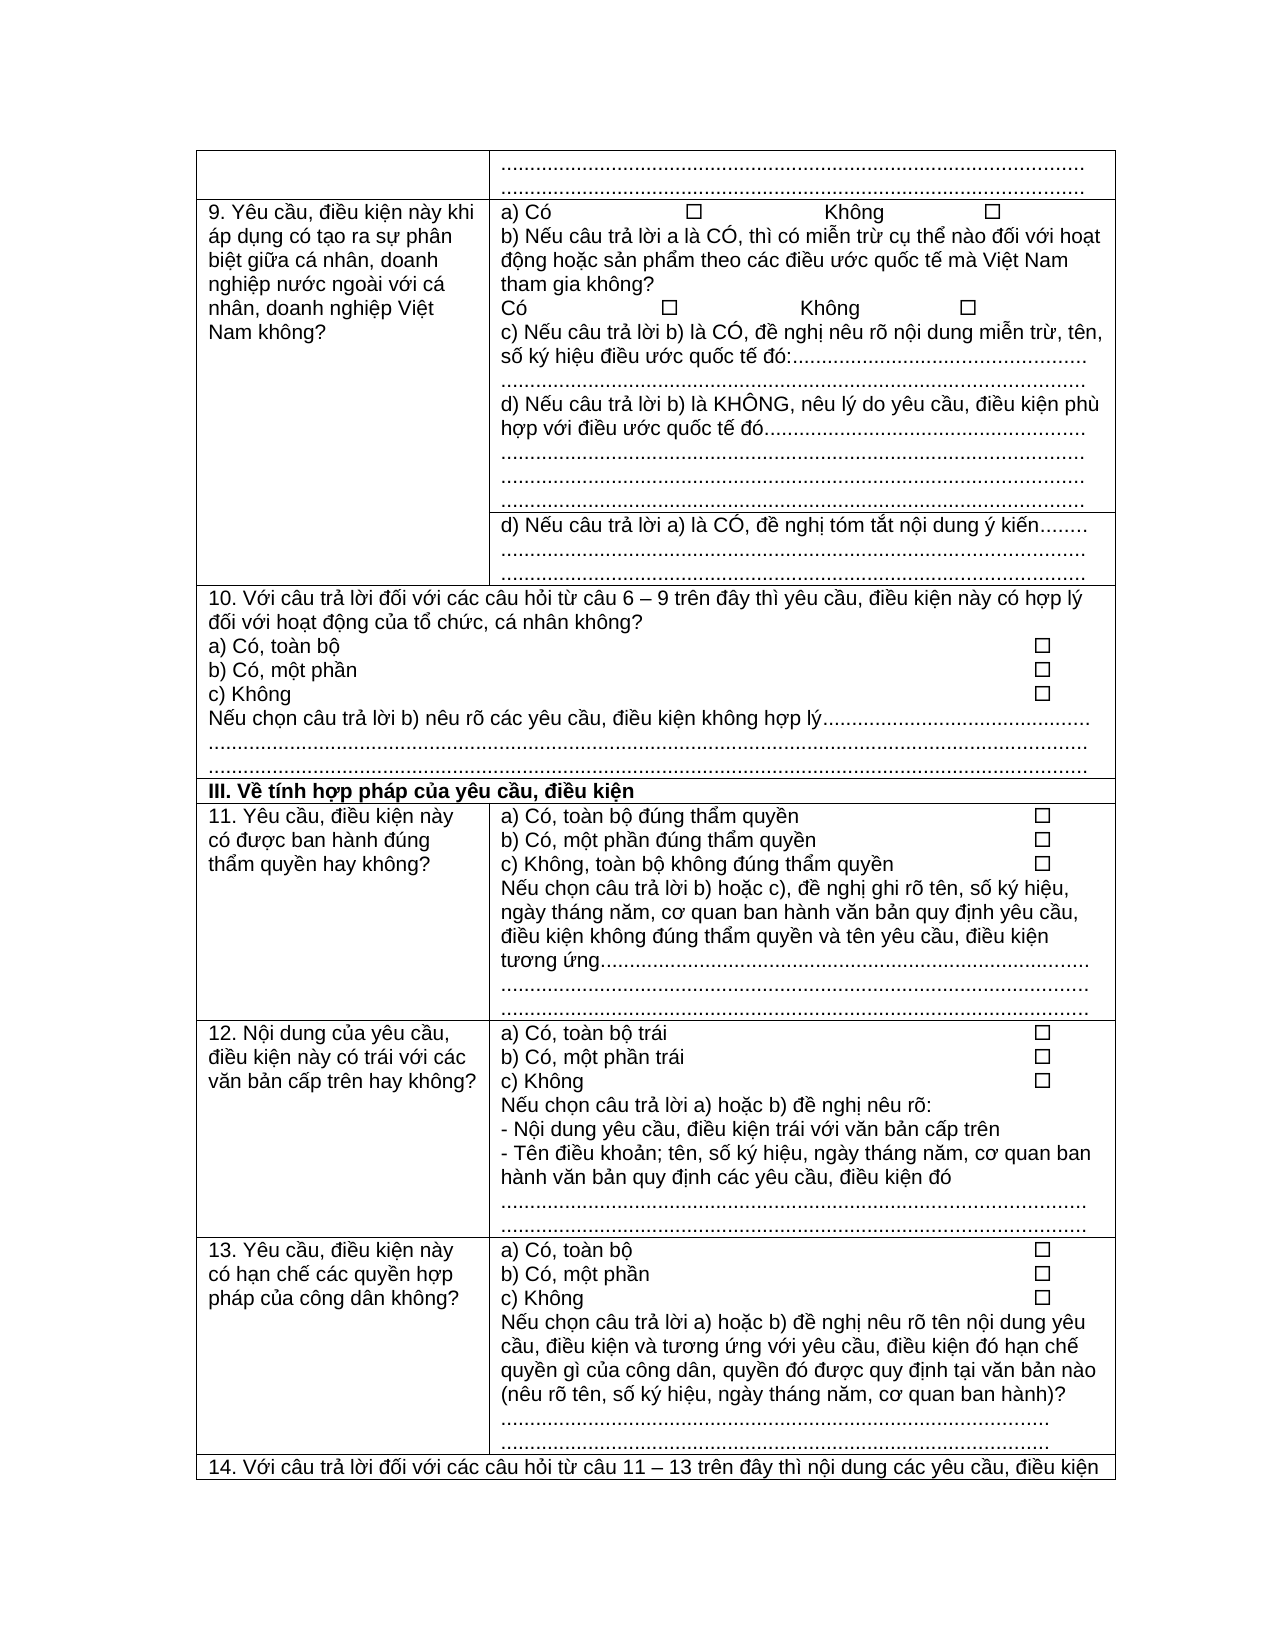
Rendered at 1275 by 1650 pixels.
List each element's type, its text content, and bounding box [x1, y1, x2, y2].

table_cell a) Có, toàn bộ  b) Có, một phần  c) Không  Nếu chọn câu trả lời a) hoặc b) đề nghị nêu rõ tên nội dung yêu cầu, điều kiện và tương ứng với yêu cầu, điều kiện đó hạn chế quyền gì của công dân, quyền đó được quy định tại văn bản nào (nêu rõ tên, số ký hiệu, ngày tháng năm, cơ quan ban hành)? [490, 1238, 1115, 1453]
table_cell d) Nếu câu trả lời a) là CÓ, đề nghị tóm tắt nội dung ý kiến [490, 513, 1115, 584]
table_cell 13. Yêu cầu, điều kiện này có hạn chế các quyền hợp pháp của công dân không? [197, 1238, 489, 1453]
table_cell III. Về tính hợp pháp của yêu cầu, điều kiện [197, 779, 1115, 803]
table_cell a) Có, toàn bộ đúng thẩm quyền  b) Có, một phần đúng thẩm quyền  c) Không, toàn bộ không đúng thẩm quyền  Nếu chọn câu trả lời b) hoặc c), đề nghị ghi rõ tên, số ký hiệu, ngày tháng năm, cơ quan ban hành văn bản quy định yêu cầu, điều kiện không đúng thẩm quyền và tên yêu cầu, điều kiện tương ứng [490, 804, 1115, 1019]
table_cell a) Có, toàn bộ trái  b) Có, một phần trái  c) Không  Nếu chọn câu trả lời a) hoặc b) đề nghị nêu rõ: - Nội dung yêu cầu, điều kiện trái với văn bản cấp trên - Tên điều khoản; tên, số ký hiệu, ngày tháng năm, cơ quan ban hành văn bản quy định các yêu cầu, điều kiện đó [490, 1021, 1115, 1237]
table_cell 12. Nội dung của yêu cầu, điều kiện này có trái với các văn bản cấp trên hay không? [197, 1021, 489, 1237]
table_cell [197, 151, 489, 199]
table_cell a) Có  Không  b) Nếu câu trả lời a là CÓ, thì có miễn trừ cụ thể nào đối với hoạt động hoặc sản phẩm theo các điều ước quốc tế mà Việt Nam tham gia không? Có  Không  c) Nếu câu trả lời b) là CÓ, đề nghị nêu rõ nội dung miễn trừ, tên, số ký hiệu điều ước quốc tế đó: d) Nếu câu trả lời b) là KHÔNG, nêu lý do yêu cầu, điều kiện phù hợp với điều ước quốc tế đó [490, 200, 1115, 512]
table_cell 9. Yêu cầu, điều kiện này khi áp dụng có tạo ra sự phân biệt giữa cá nhân, doanh nghiệp nước ngoài với cá nhân, doanh nghiệp Việt Nam không? [197, 200, 489, 584]
table_cell 10. Với câu trả lời đối với các câu hỏi từ câu 6 – 9 trên đây thì yêu cầu, điều kiện này có hợp lý đối với hoạt động của tổ chức, cá nhân không? a) Có, toàn bộ  b) Có, một phần  c) Không  Nếu chọn câu trả lời b) nêu rõ các yêu cầu, điều kiện không hợp lý [197, 586, 1115, 778]
table_cell 14. Với câu trả lời đối với các câu hỏi từ câu 11 – 13 trên đây thì nội dung các yêu cầu, điều kiện này có hợp pháp hay không? a) Có, toàn bộ  b) Có, một phần  c) Không  Nếu chọn câu trả lời b), nêu rõ các yêu cầu, điều kiện không hợp pháp. [197, 1455, 1115, 1478]
table_cell 11. Yêu cầu, điều kiện này có được ban hành đúng thẩm quyền hay không? [197, 804, 489, 1019]
table_cell Toàn quốc  Địa phương  Đề nghị nêu rõ lý do nếu câu trả lời là ĐỊA PHƯƠNG [490, 151, 1115, 199]
